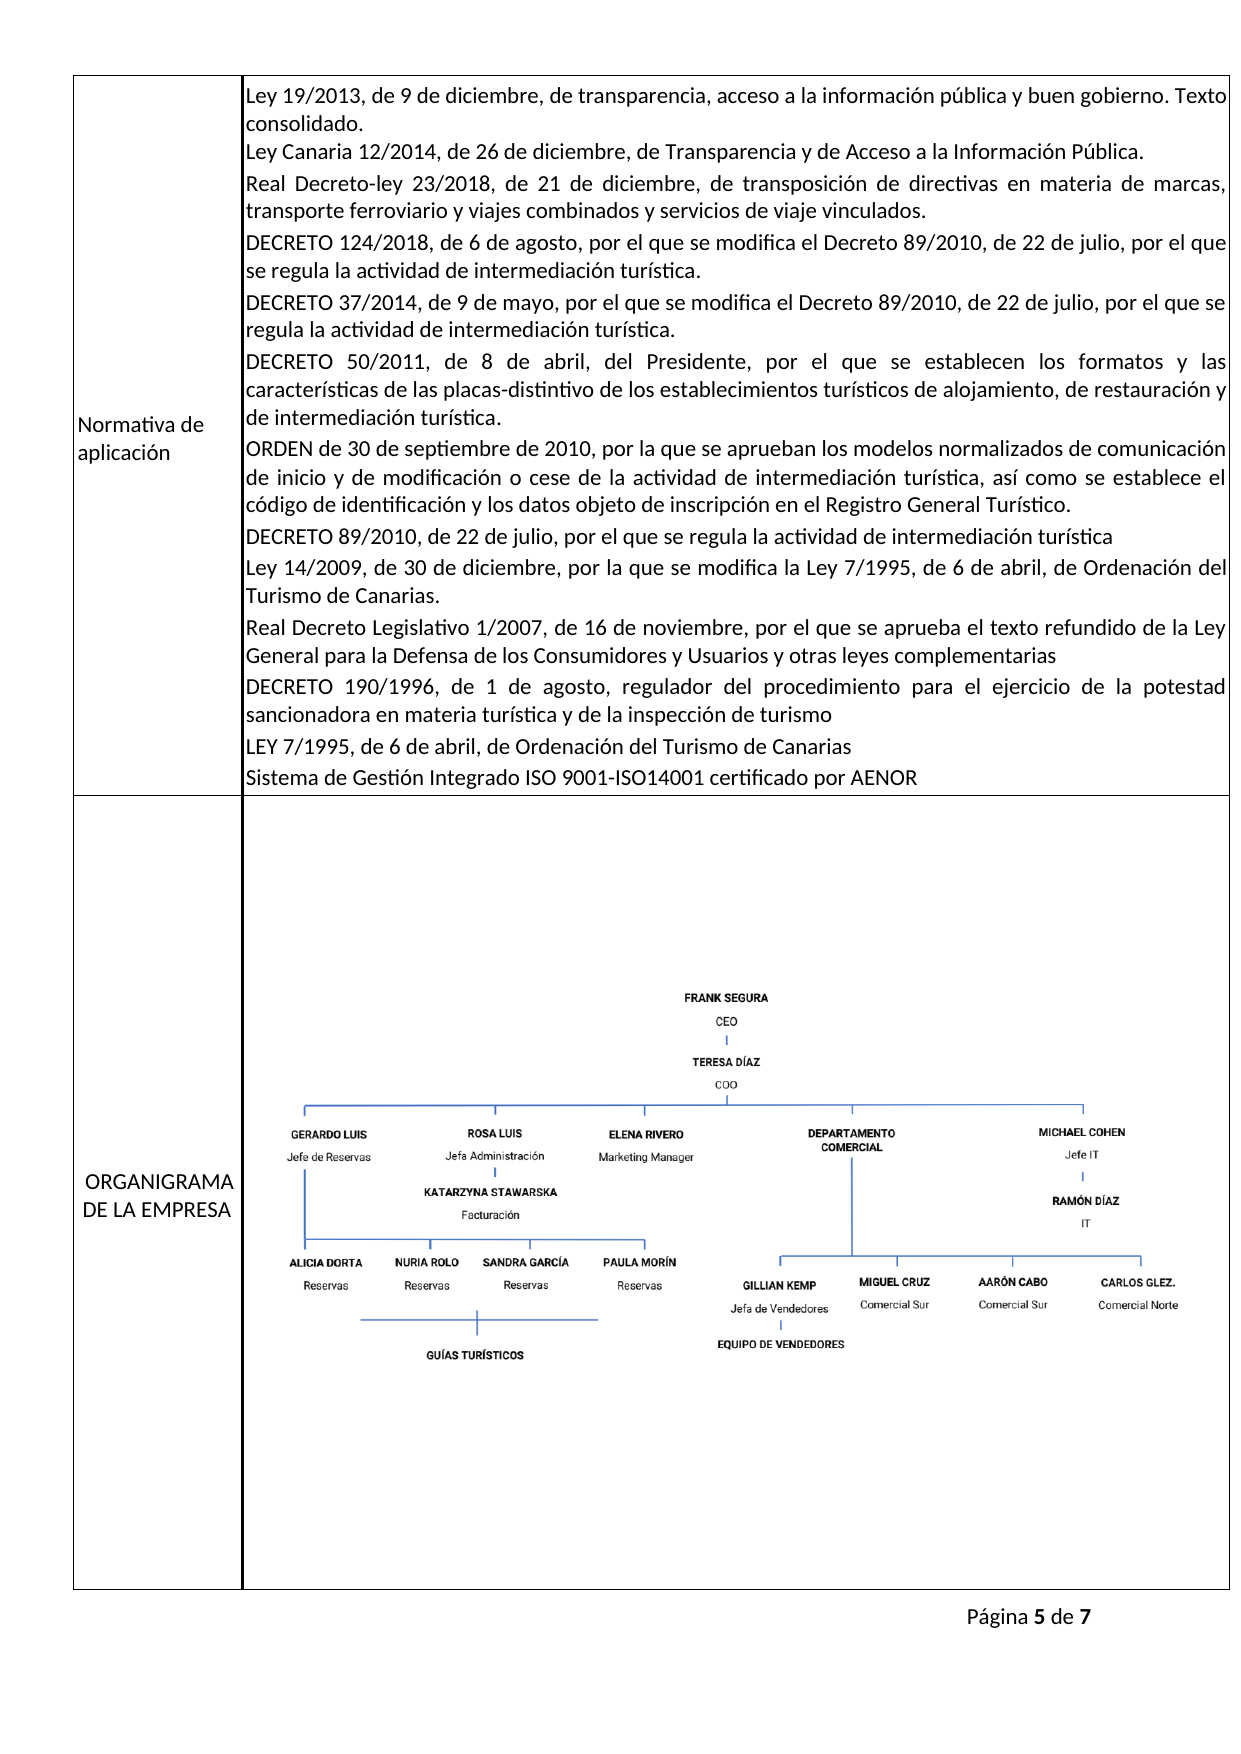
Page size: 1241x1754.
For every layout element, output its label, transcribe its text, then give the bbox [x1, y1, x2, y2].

table_cell ORGANIGRAMA DE LA EMPRESA [74, 796, 241, 1589]
table_cell [244, 796, 1229, 1589]
table_cell Ley 19/2013, de 9 de diciembre, de transparencia, acceso a la información pública y buen gobierno. Texto consolidado. Ley Canaria 12/2014, de 26 de diciembre, de Transparencia y de Acceso a la Información Pública. Real Decreto-ley 23/2018, de 21 de diciembre, de transposición de directivas en materia de marcas, transporte ferroviario y viajes combinados y servicios de viaje vinculados. DECRETO 124/2018, de 6 de agosto, por el que se modifica el Decreto 89/2010, de 22 de julio, por el que se regula la actividad de intermediación turística. DECRETO 37/2014, de 9 de mayo, por el que se modifica el Decreto 89/2010, de 22 de julio, por el que se regula la actividad de intermediación turística. DECRETO 50/2011, de 8 de abril, del Presidente, por el que se establecen los formatos y las características de las placas-distintivo de los establecimientos turísticos de alojamiento, de restauración y de intermediación turística. ORDEN de 30 de septiembre de 2010, por la que se aprueban los modelos normalizados de comunicación de inicio y de modificación o cese de la actividad de intermediación turística, así como se establece el código de identificación y los datos objeto de inscripción en el Registro General Turístico. DECRETO 89/2010, de 22 de julio, por el que se regula la actividad de intermediación turística Ley 14/2009, de 30 de diciembre, por la que se modifica la Ley 7/1995, de 6 de abril, de Ordenación del Turismo de Canarias. Real Decreto Legislativo 1/2007, de 16 de noviembre, por el que se aprueba el texto refundido de la Ley General para la Defensa de los Consumidores y Usuarios y otras leyes complementarias DECRETO 190/1996, de 1 de agosto, regulador del procedimiento para el ejercicio de la potestad sancionadora en materia turística y de la inspección de turismo LEY 7/1995, de 6 de abril, de Ordenación del Turismo de Canarias Sistema de Gestión Integrado ISO 9001-ISO14001 certificado por AENOR [244, 76, 1229, 795]
table_cell Normativa de aplicación [74, 76, 241, 795]
